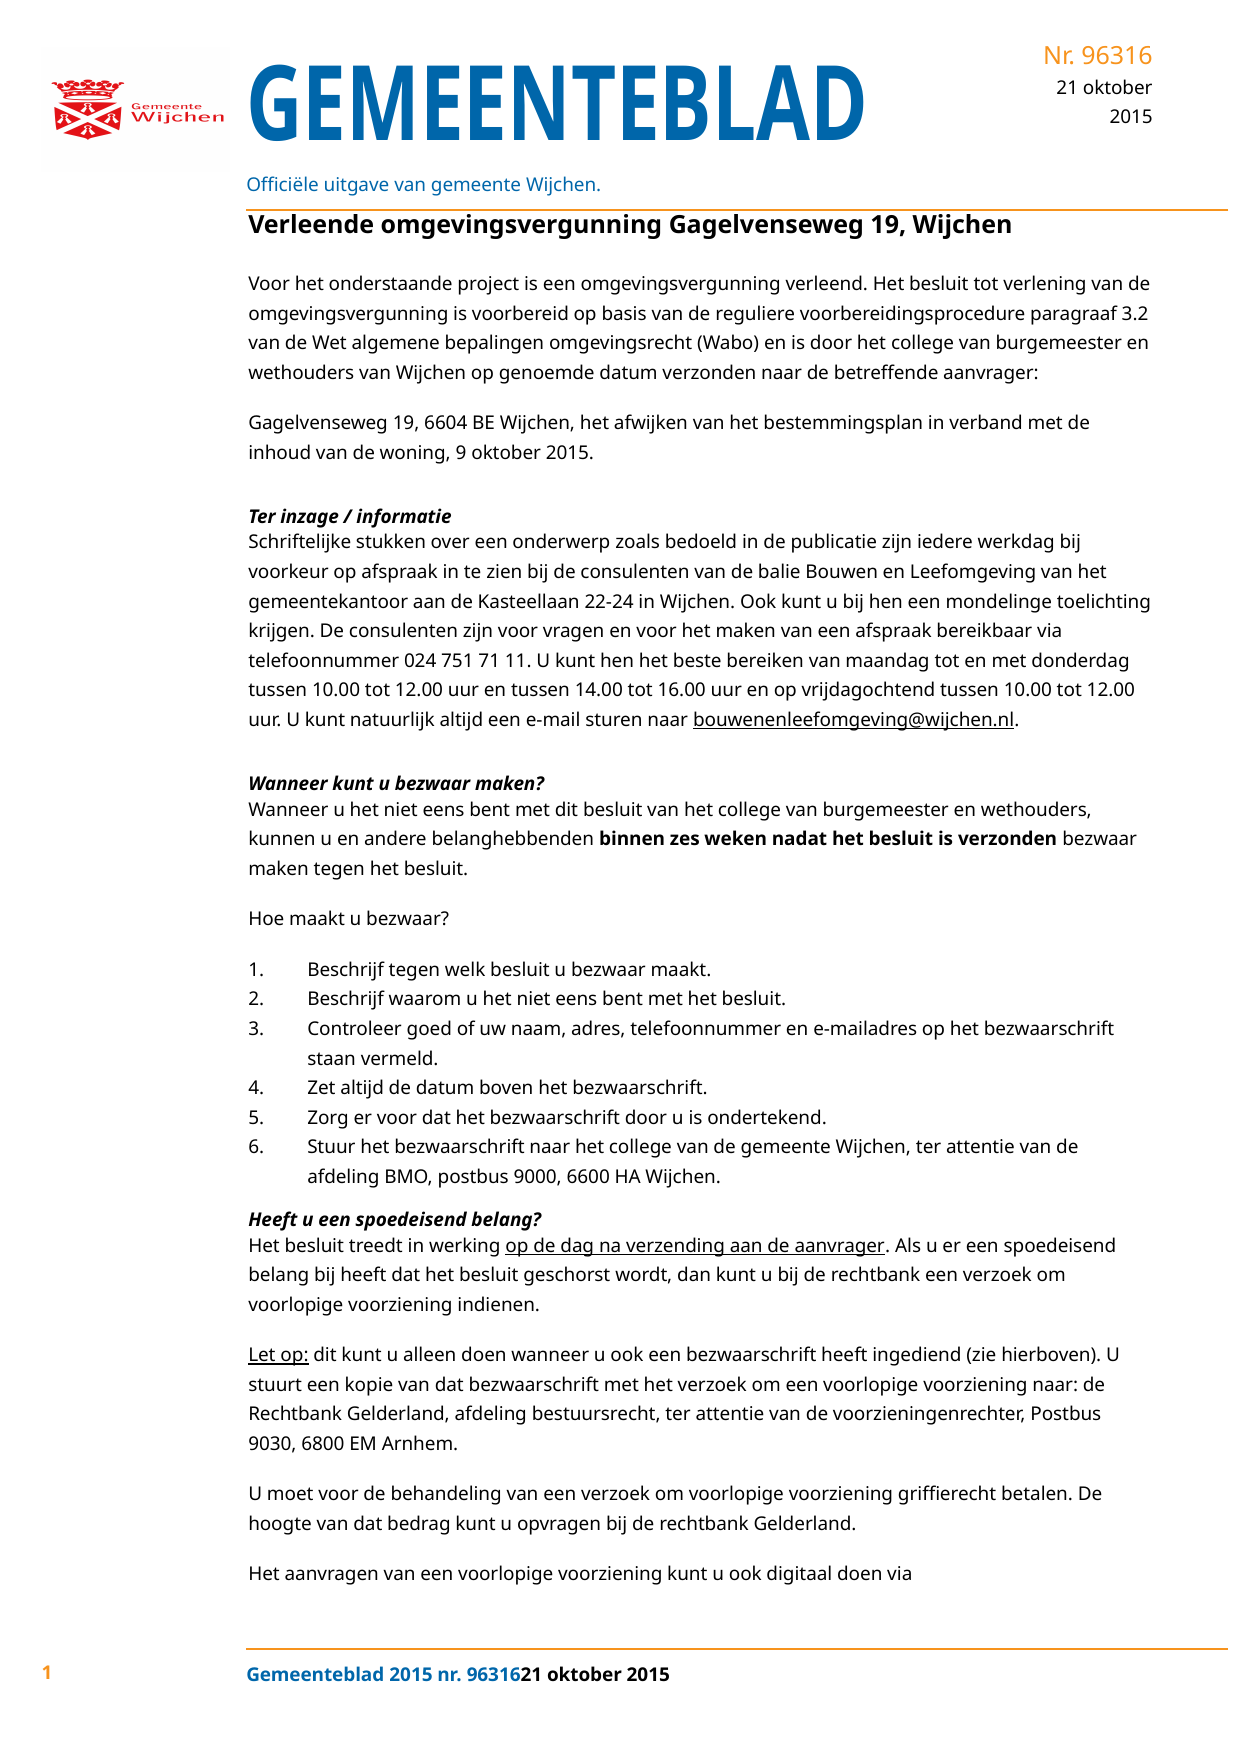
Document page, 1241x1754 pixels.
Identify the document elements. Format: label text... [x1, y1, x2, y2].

text Het aanvragen van een voorlopige voorziening kunt u ook digitaal doen via [248, 1561, 1152, 1586]
text Let op: dit kunt u alleen doen wanneer u ook een bezwaarschrift heeft ingediend (zie hierboven). U stuurt een kopie van dat bezwaarschrift met het verzoek om een voorlopige voorziening naar: de Rechtbank Gelderland, afdeling bestuursrecht, ter attentie van de voorzieningenrechter, Postbus 9030, 6800 EM Arnhem. [248, 1341, 1152, 1456]
text U moet voor de behandeling van een verzoek om voorlopige voorziening griffierecht betalen. De hoogte van dat bedrag kunt u opvragen bij de rechtbank Gelderland. [248, 1481, 1152, 1536]
list Stuur het bezwaarschrift naar het college van de gemeente Wijchen, ter attentie van de afdeling BMO, postbus 9000, 6600 HA Wijchen. [248, 1133, 1152, 1189]
text Schriftelijke stukken over een onderwerp zoals bedoeld in de publicatie zijn iedere werkdag bij voorkeur op afspraak in te zien bij de consulenten van de balie Bouwen en Leefomgeving van het gemeentekantoor aan de Kasteellaan 22-24 in Wijchen. Ook kunt u bij hen een mondelinge toelichting krijgen. De consulenten zijn voor vragen en voor het maken van een afspraak bereikbaar via telefoonnummer 024 751 71 11. U kunt hen het beste bereiken van maandag tot en met donderdag tussen 10.00 tot 12.00 uur en tussen 14.00 tot 16.00 uur en op vrijdagochtend tussen 10.00 tot 12.00 uur. U kunt natuurlijk altijd een e-mail sturen naar bouwenenleefomgeving@wijchen.nl. [248, 529, 1152, 732]
picture [41, 47, 231, 172]
text Gagelvenseweg 19, 6604 BE Wijchen, het afwijken van het bestemmingsplan in verband met de inhoud van de woning, 9 oktober 2015. [248, 409, 1152, 465]
text Heeft u een spoedeisend belang? [248, 1206, 1152, 1232]
text Wanneer kunt u bezwaar maken? [248, 770, 1152, 796]
text Wanneer u het niet eens bent met dit besluit van het college van burgemeester en wethouders, kunnen u en andere belanghebbenden binnen zes weken nadat het besluit is verzonden bezwaar maken tegen het besluit. [248, 796, 1152, 881]
list Beschrijf waarom u het niet eens bent met het besluit. [248, 986, 1152, 1011]
list Beschrijf tegen welk besluit u bezwaar maakt. [248, 956, 1152, 982]
text Voor het onderstaande project is een omgevingsvergunning verleend. Het besluit tot verlening van de omgevingsvergunning is voorbereid op basis van de reguliere voorbereidingsprocedure paragraaf 3.2 van de Wet algemene bepalingen omgevingsrecht (Wabo) en is door het college van burgemeester en wethouders van Wijchen op genoemde datum verzonden naar de betreffende aanvrager: [248, 270, 1152, 385]
text Verleende omgevingsvergunning Gagelvenseweg 19, Wijchen [248, 211, 1152, 241]
list Zorg er voor dat het bezwaarschrift door u is ondertekend. [248, 1104, 1152, 1129]
list Controleer goed of uw naam, adres, telefoonnummer en e-mailadres op het bezwaarschrift staan vermeld. [248, 1015, 1152, 1070]
text Ter inzage / informatie [248, 503, 1152, 529]
list Zet altijd de datum boven het bezwaarschrift. [248, 1074, 1152, 1100]
text Het besluit treedt in werking op de dag na verzending aan de aanvrager. Als u er een spoedeisend belang bij heeft dat het besluit geschorst wordt, dan kunt u bij de rechtbank een verzoek om voorlopige voorziening indienen. [248, 1232, 1152, 1317]
text Hoe maakt u bezwaar? [248, 906, 1152, 931]
